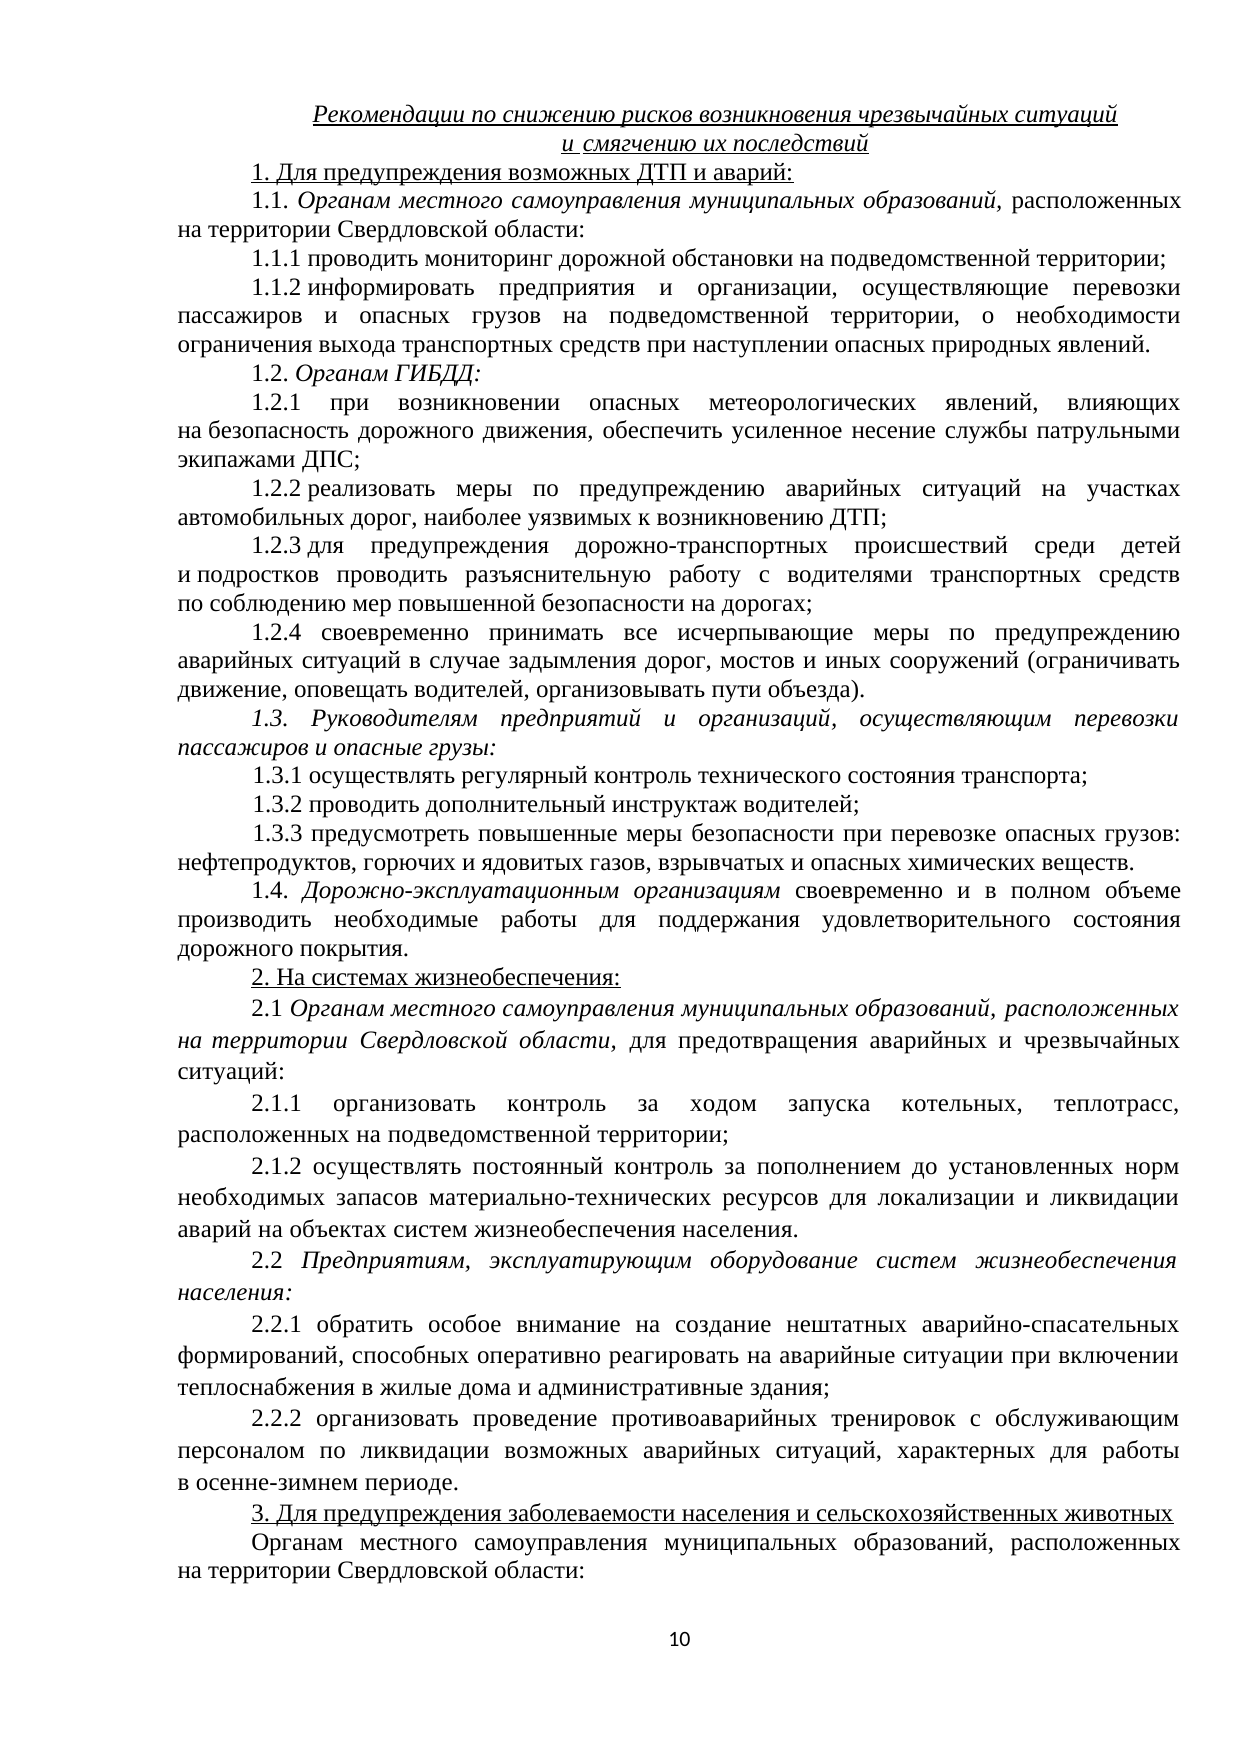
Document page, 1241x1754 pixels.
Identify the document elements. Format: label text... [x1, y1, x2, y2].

text 1.3. Руководителям предприятий и организаций, осуществляющим перевозки пассажиров и опасные грузы: [177, 703, 1181, 760]
text Рекомендации по снижению рисков возникновения чрезвычайных ситуаций [177, 99, 1181, 128]
text 2.2.2 организовать проведение противоаварийных тренировок с обслуживающим персоналом по ликвидации возможных аварийных ситуаций, характерных для работы в осенне-зимнем периоде. [177, 1403, 1181, 1495]
text 2.1 Органам местного самоуправления муниципальных образований, расположенных на территории Свердловской области, для предотвращения аварийных и чрезвычайных ситуаций: [177, 993, 1181, 1085]
text 1.2.3 для предупреждения дорожно-транспортных происшествий среди детей и подростков проводить разъяснительную работу с водителями транспортных средств по соблюдению мер повышенной безопасности на дорогах; [177, 530, 1181, 617]
text 1.2.4 своевременно принимать все исчерпывающие меры по предупреждению аварийных ситуаций в случае задымления дорог, мостов и иных сооружений (ограничивать движение, оповещать водителей, организовывать пути объезда). [177, 617, 1181, 703]
text 1.2.1 при возникновении опасных метеорологических явлений, влияющих на безопасность дорожного движения, обеспечить усиленное несение службы патрульными экипажами ДПС; [177, 387, 1181, 473]
text 1.1.2 информировать предприятия и организации, осуществляющие перевозки пассажиров и опасных грузов на подведомственной территории, о необходимости ограничения выхода транспортных средств при наступлении опасных природных явлений. [177, 272, 1181, 358]
text 1.1.1 проводить мониторинг дорожной обстановки на подведомственной территории; [177, 243, 1181, 272]
text 2.2.1 обратить особое внимание на создание нештатных аварийно-спасательных формирований, способных оперативно реагировать на аварийные ситуации при включении теплоснабжения в жилые дома и административные здания; [177, 1309, 1181, 1401]
text 1.1. Органам местного самоуправления муниципальных образований, расположенных на территории Свердловской области: [177, 185, 1181, 243]
text 2. На системах жизнеобеспечения: [177, 962, 1181, 990]
text 2.2 Предприятиям, эксплуатирующим оборудование систем жизнеобеспечения населения: [177, 1246, 1181, 1306]
text 1. Для предупреждения возможных ДТП и аварий: [177, 157, 1181, 185]
text 1.3.3 предусмотреть повышенные меры безопасности при перевозке опасных грузов: нефтепродуктов, горючих и ядовитых газов, взрывчатых и опасных химических веществ. [177, 818, 1181, 875]
text 1.3.2 проводить дополнительный инструктаж водителей; [252, 789, 1201, 818]
text 1.3.1 осуществлять регулярный контроль технического состояния транспорта; [177, 760, 1201, 789]
text и смягчению их последствий [177, 128, 1181, 157]
text 2.1.1 организовать контроль за ходом запуска котельных, теплотрасс, расположенных на подведомственной территории; [177, 1088, 1181, 1148]
text 3. Для предупреждения заболеваемости населения и сельскохозяйственных животных [177, 1498, 1181, 1527]
text 1.2.2 реализовать меры по предупреждению аварийных ситуаций на участках автомобильных дорог, наиболее уязвимых к возникновению ДТП; [177, 473, 1181, 530]
text 1.2. Органам ГИБДД: [177, 358, 1181, 387]
text 1.4. Дорожно-эксплуатационным организациям своевременно и в полном объеме производить необходимые работы для поддержания удовлетворительного состояния дорожного покрытия. [177, 875, 1181, 962]
text 2.1.2 осуществлять постоянный контроль за пополнением до установленных норм необходимых запасов материально-технических ресурсов для локализации и ликвидации аварий на объектах систем жизнеобеспечения населения. [177, 1151, 1181, 1243]
text Органам местного самоуправления муниципальных образований, расположенных на территории Свердловской области: [177, 1527, 1181, 1584]
